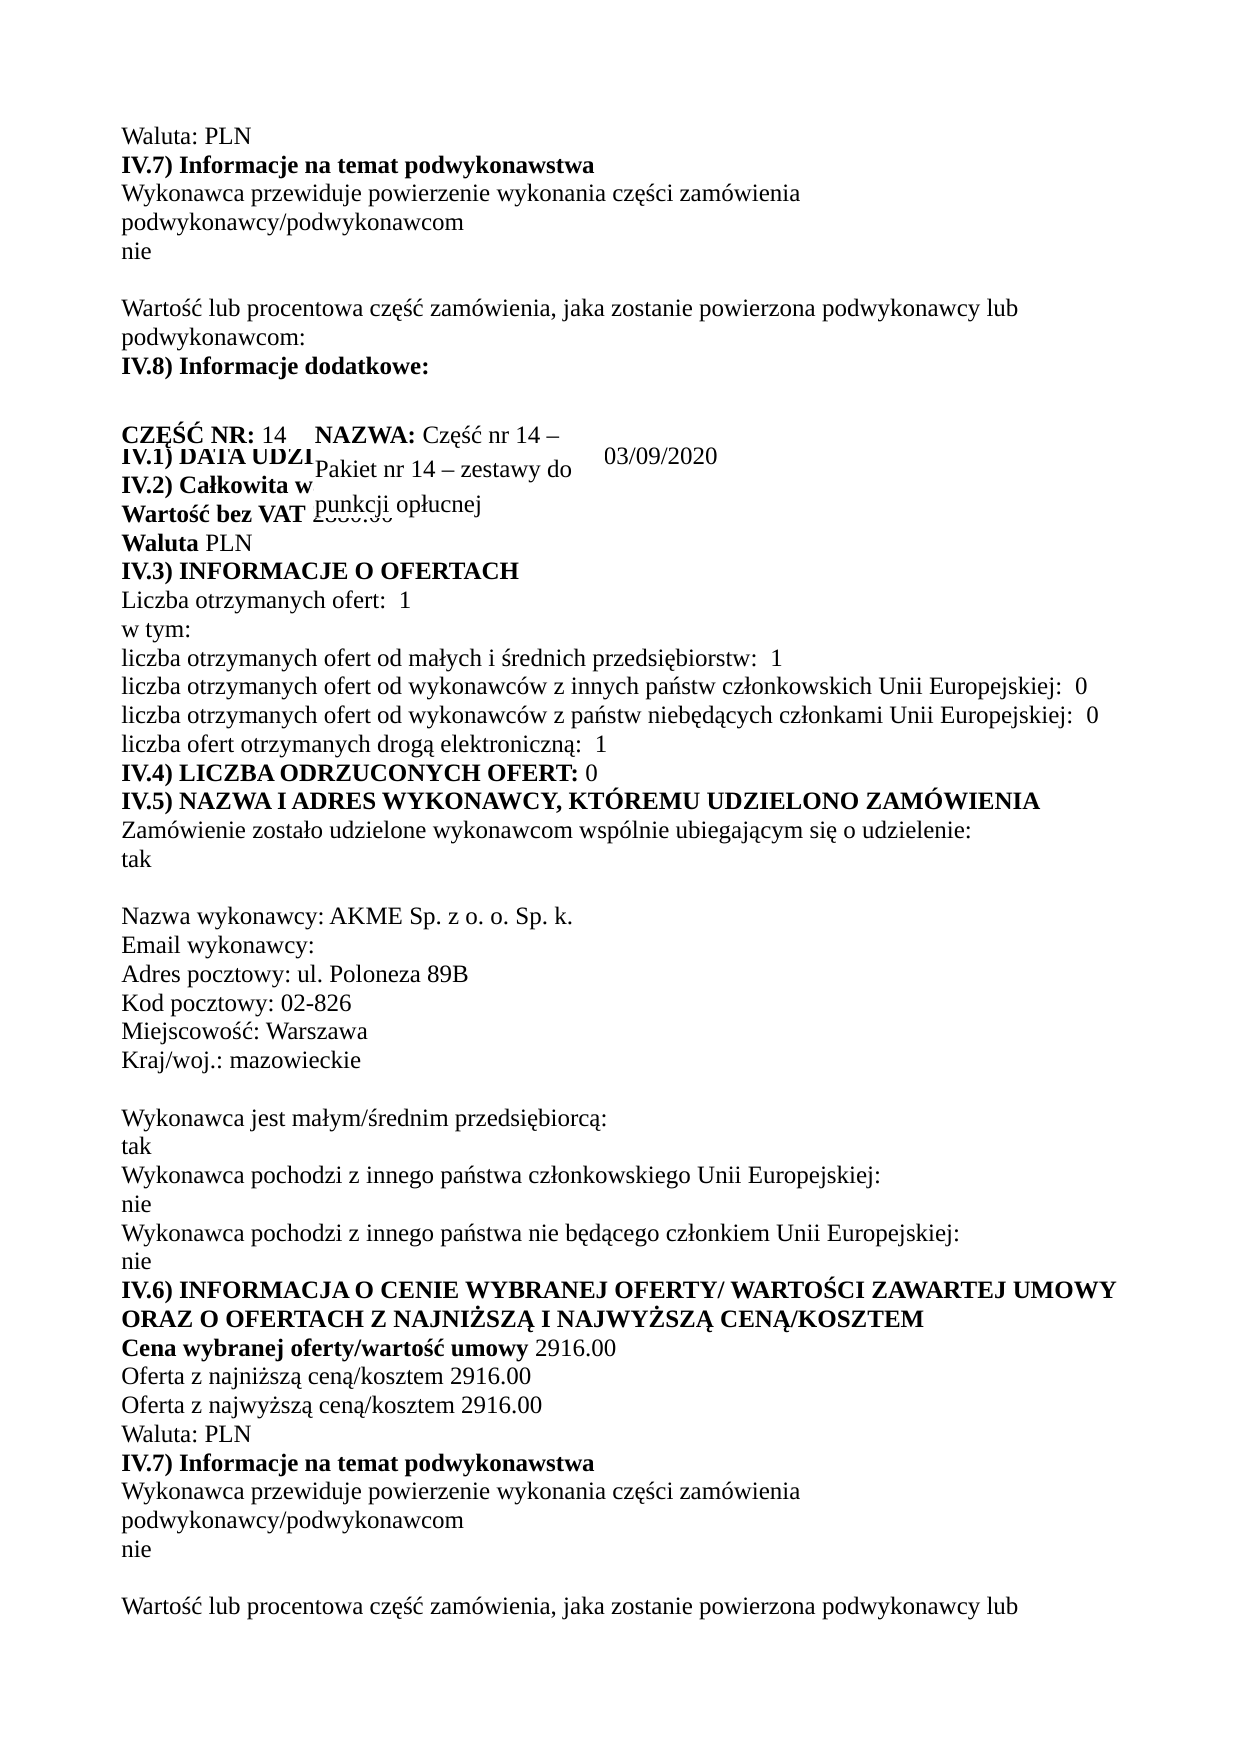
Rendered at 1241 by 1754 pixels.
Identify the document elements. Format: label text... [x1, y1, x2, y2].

table_header [118, 417, 608, 518]
table_header [608, 417, 1122, 428]
table_cell IV.1) DATA UDZIELENIA ZAMÓWIENIA: 03/09/2020 IV.2) Całkowita wartość zamówienia Wartość bez VAT 2880.00 Waluta PLN IV.3) INFORMACJE O OFERTACH Liczba otrzymanych ofert: 1 w tym: liczba otrzymanych ofert od małych i średnich przedsiębiorstw: 1 liczba otrzymanych ofert od wykonawców z innych państw członkowskich Unii Europejskiej: 0 liczba otrzymanych ofert od wykonawców z państw niebędących członkami Unii Europejskiej: 0 liczba ofert otrzymanych drogą elektroniczną: 1 IV.4) LICZBA ODRZUCONYCH OFERT: 0 IV.5) NAZWA I ADRES WYKONAWCY, KTÓREMU UDZIELONO ZAMÓWIENIA Zamówienie zostało udzielone wykonawcom wspólnie ubiegającym się o udzielenie: tak Nazwa wykonawcy: AKME Sp. z o. o. Sp. k. Email wykonawcy: Adres pocztowy: ul. Poloneza 89B Kod pocztowy: 02-826 Miejscowość: Warszawa Kraj/woj.: mazowieckie Wykonawca jest małym/średnim przedsiębiorcą: tak Wykonawca pochodzi z innego państwa członkowskiego Unii Europejskiej: nie Wykonawca pochodzi z innego państwa nie będącego członkiem Unii Europejskiej: nie IV.6) INFORMACJA O CENIE WYBRANEJ OFERTY/ WARTOŚCI ZAWARTEJ UMOWY ORAZ O OFERTACH Z NAJNIŻSZĄ I NAJWYŻSZĄ CENĄ/KOSZTEM Cena wybranej oferty/wartość umowy 2916.00 Oferta z najniższą ceną/kosztem 2916.00 Oferta z najwyższą ceną/kosztem 2916.00 Waluta: PLN IV.7) Informacje na temat podwykonawstwa Wykonawca przewiduje powierzenie wykonania części zamówienia podwykonawcy/podwykonawcom nie Wartość lub procentowa część zamówienia, jaka zostanie powierzona podwykonawcy lub podwykonawcom: IV.8) Informacje dodatkowe: [118, 439, 1122, 1623]
table_cell [608, 428, 1122, 438]
table_header [318, 502, 323, 511]
table_cell IV.1) DATA UDZIELENIA ZAMÓWIENIA: 03/09/2020 IV.2) Całkowita wartość zamówienia Wartość bez VAT 465.00 Waluta PLN IV.3) INFORMACJE O OFERTACH Liczba otrzymanych ofert: 1 w tym: liczba otrzymanych ofert od małych i średnich przedsiębiorstw: 1 liczba otrzymanych ofert od wykonawców z innych państw członkowskich Unii Europejskiej: 0 liczba otrzymanych ofert od wykonawców z państw niebędących członkami Unii Europejskiej: 0 liczba ofert otrzymanych drogą elektroniczną: 1 IV.4) LICZBA ODRZUCONYCH OFERT: 0 IV.5) NAZWA I ADRES WYKONAWCY, KTÓREMU UDZIELONO ZAMÓWIENIA Zamówienie zostało udzielone wykonawcom wspólnie ubiegającym się o udzielenie: nie Nazwa wykonawcy: ZARYS International Group Sp. z o. o. Sp. k. Email wykonawcy: Adres pocztowy: ul. Pod Borem 18 Kod pocztowy: 41-808 Miejscowość: Zabrze Kraj/woj.: Wykonawca jest małym/średnim przedsiębiorcą: tak Wykonawca pochodzi z innego państwa członkowskiego Unii Europejskiej: nie Wykonawca pochodzi z innego państwa nie będącego członkiem Unii Europejskiej: nie IV.6) INFORMACJA O CENIE WYBRANEJ OFERTY/ WARTOŚCI ZAWARTEJ UMOWY ORAZ O OFERTACH Z NAJNIŻSZĄ I NAJWYŻSZĄ CENĄ/KOSZTEM Cena wybranej oferty/wartość umowy 485.03 Oferta z najniższą ceną/kosztem 485.03 Oferta z najwyższą ceną/kosztem 485.03 Waluta: PLN IV.7) Informacje na temat podwykonawstwa Wykonawca przewiduje powierzenie wykonania części zamówienia podwykonawcy/podwykonawcom nie Wartość lub procentowa część zamówienia, jaka zostanie powierzona podwykonawcy lub podwykonawcom: IV.8) Informacje dodatkowe: [118, 118, 1122, 383]
